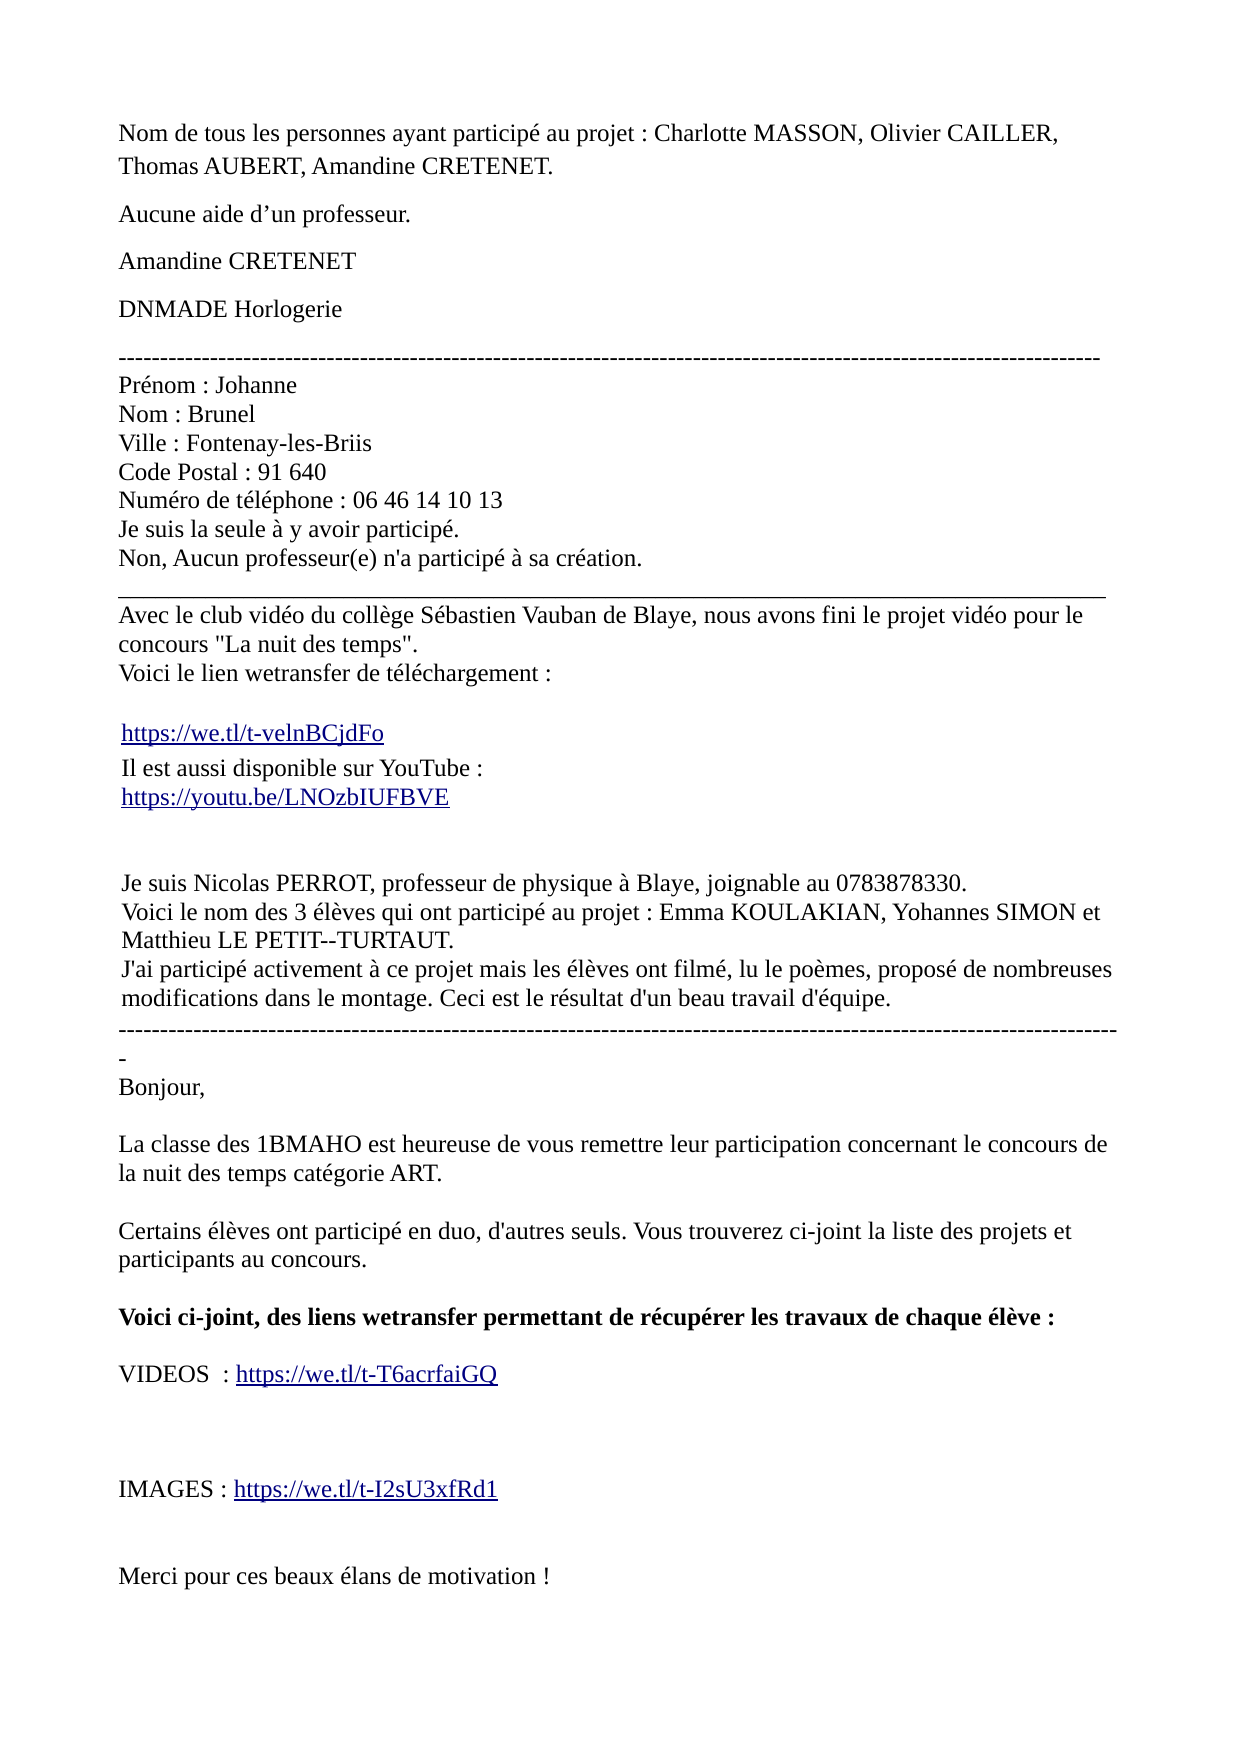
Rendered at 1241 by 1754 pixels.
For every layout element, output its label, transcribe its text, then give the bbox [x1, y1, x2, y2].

text Avec le club vidéo du collège Sébastien Vauban de Blaye, nous avons fini le projet vidéo pour le concours "La nuit des temps". [118, 600, 1122, 658]
text ---------------------------------------------------------------------------------------------------------------------- [118, 342, 1122, 370]
text Non, Aucun professeur(e) n'a participé à sa création. [118, 543, 1122, 572]
text Voici ci-joint, des liens wetransfer permettant de récupérer les travaux de chaque élève : [118, 1302, 1122, 1331]
text Merci pour ces beaux élans de motivation ! [118, 1561, 1122, 1589]
table_header https://we.tl/t-velnBCjdFo [118, 687, 1122, 750]
text Prénom : Johanne [118, 370, 1122, 399]
text Code Postal : 91 640 [118, 457, 1122, 485]
table_cell Il est aussi disponible sur YouTube : https://youtu.be/LNOzbIUFBVE Je suis Nicolas PERROT, professeur de physique à Blaye, joignable au 0783878330. Voici le nom des 3 élèves qui ont participé au projet : Emma KOULAKIAN, Yohannes SIMON et Matthieu LE PETIT--TURTAUT. J'ai participé activement à ce projet mais les élèves ont filmé, lu le poèmes, proposé de nombreuses modifications dans le montage. Ceci est le résultat d'un beau travail d'équipe. [118, 750, 1122, 1014]
text La classe des 1BMAHO est heureuse de vous remettre leur participation concernant le concours de la nuit des temps catégorie ART. [118, 1129, 1122, 1187]
text Je suis la seule à y avoir participé. [118, 514, 1122, 543]
text ------------------------------------------------------------------------------------------------------------------------- [118, 1014, 1122, 1072]
text IMAGES : https://we.tl/t-I2sU3xfRd1 [118, 1474, 1122, 1503]
text Bonjour, [118, 1072, 1122, 1101]
text Ville : Fontenay-les-Briis [118, 428, 1122, 457]
text Numéro de téléphone : 06 46 14 10 13 [118, 485, 1122, 514]
text Aucune aide d’un professeur. [118, 199, 1122, 227]
text Amandine CRETENET [118, 246, 1122, 275]
text Voici le lien wetransfer de téléchargement : [118, 658, 1122, 687]
text VIDEOS : https://we.tl/t-T6acrfaiGQ [118, 1359, 1122, 1388]
text Nom : Brunel [118, 399, 1122, 428]
text Certains élèves ont participé en duo, d'autres seuls. Vous trouverez ci-joint la liste des projets et participants au concours. [118, 1216, 1122, 1273]
text Nom de tous les personnes ayant participé au projet : Charlotte MASSON, Olivier CAILLER, Thomas AUBERT, Amandine CRETENET. [118, 118, 1122, 180]
text DNMADE Horlogerie [118, 294, 1122, 323]
text _______________________________________________________________________________ [118, 572, 1122, 600]
